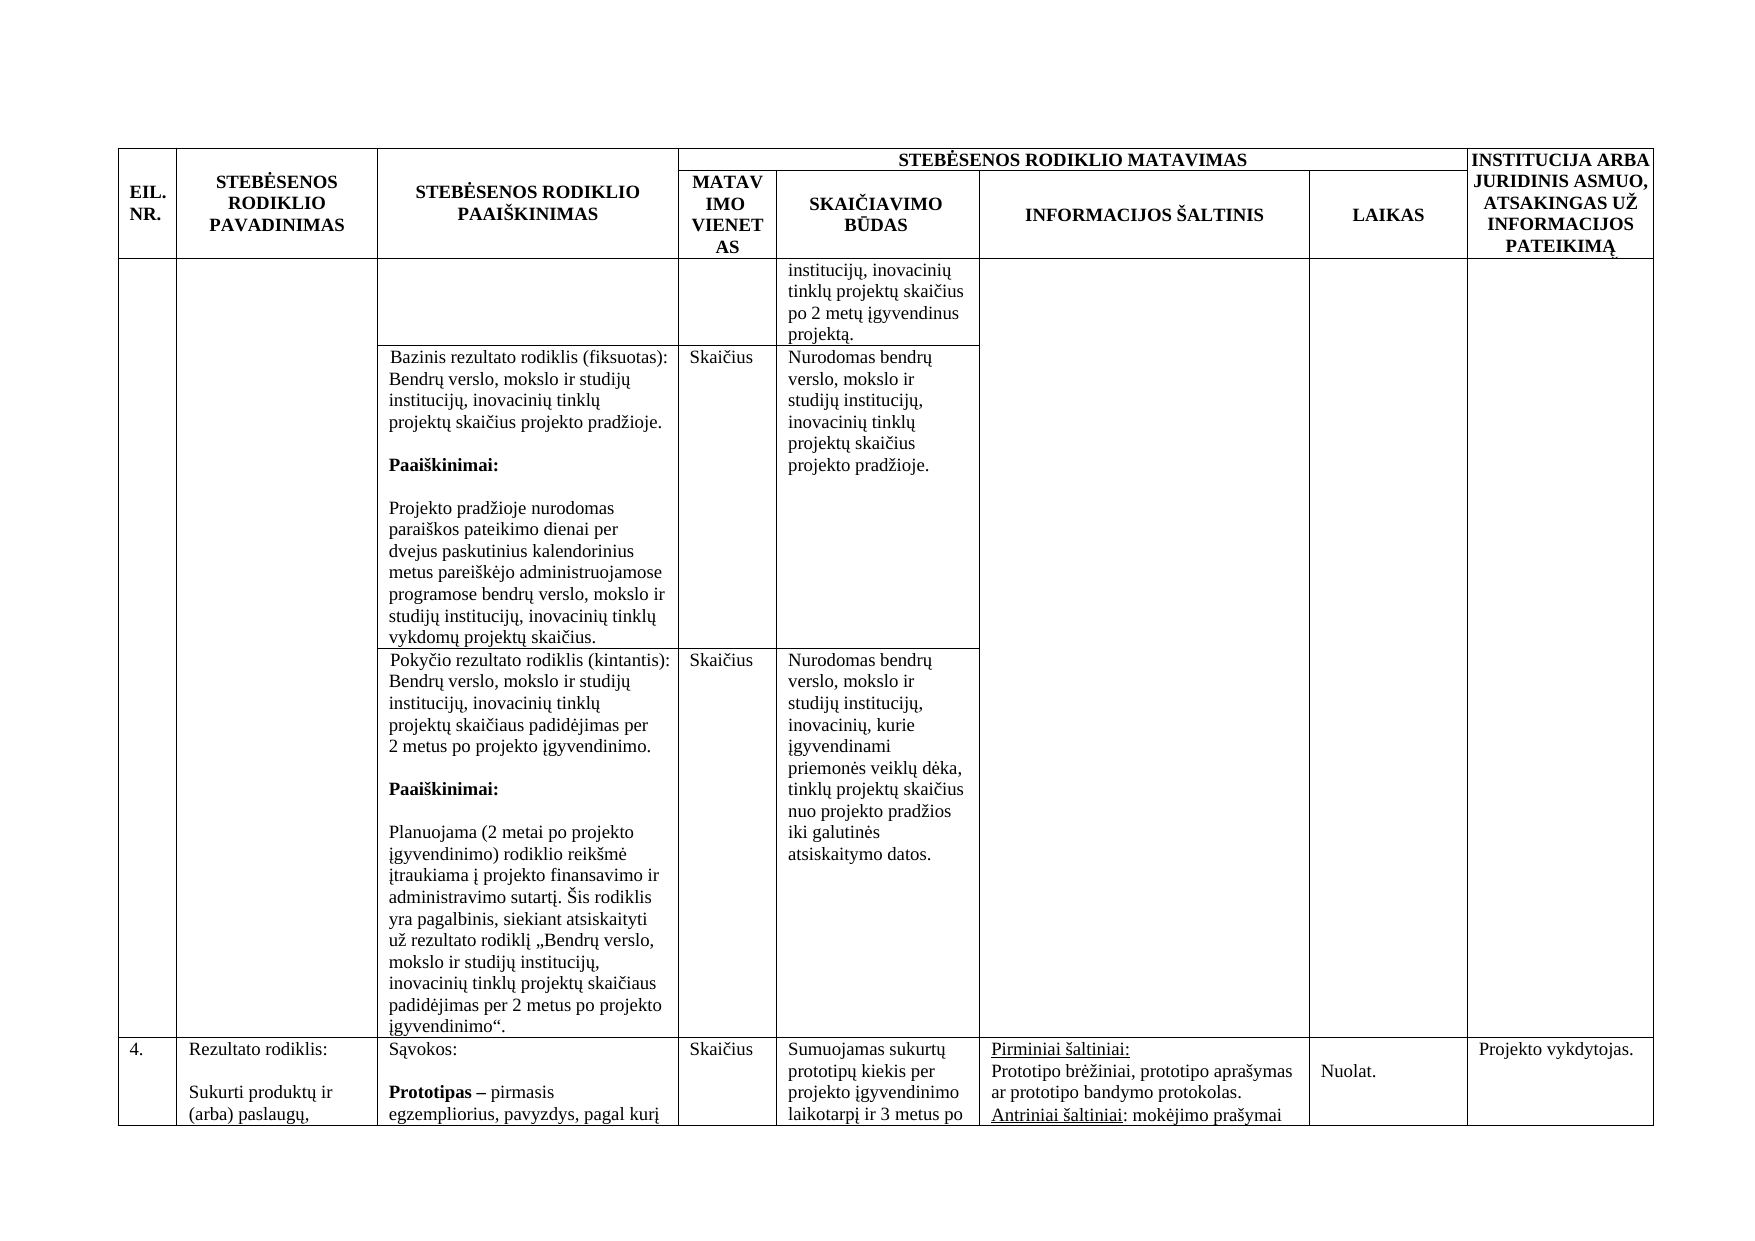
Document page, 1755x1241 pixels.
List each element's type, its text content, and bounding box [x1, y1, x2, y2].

table_header STEBĖSENOS RODIKLIO MATAVIMAS [679, 149, 1467, 170]
table_cell MATAVIMO VIENETAS [679, 171, 776, 257]
table_cell Nurodomas bendrų verslo, mokslo ir studijų institucijų, inovacinių tinklų projektų skaičius projekto pradžioje. [777, 346, 979, 648]
table_cell Sąvokos: Prototipas – pirmasis egzempliorius, pavyzdys, pagal kurį [378, 1038, 678, 1125]
table_cell Pokyčio rezultato rodiklis (kintantis): Bendrų verslo, mokslo ir studijų institucijų, inovacinių tinklų projektų skaičiaus padidėjimas per 2 metus po projekto įgyvendinimo. Paaiškinimai: Planuojama (2 metai po projekto įgyvendinimo) rodiklio reikšmė įtraukiama į projekto finansavimo ir administravimo sutartį. Šis rodiklis yra pagalbinis, siekiant atsiskaityti už rezultato rodiklį „Bendrų verslo, mokslo ir studijų institucijų, inovacinių tinklų projektų skaičiaus padidėjimas per 2 metus po projekto įgyvendinimo“. [378, 649, 678, 1037]
table_cell Skaičius [679, 649, 776, 1037]
table_cell Nuolat. [1310, 1038, 1467, 1103]
table_cell Skaičius [679, 1038, 776, 1125]
table_cell INFORMACIJOS ŠALTINIS [980, 171, 1309, 257]
table_cell SKAIČIAVIMO BŪDAS [777, 171, 979, 257]
table_cell [1310, 1103, 1467, 1125]
table_cell [679, 259, 776, 345]
table_cell Nurodomas bendrų verslo, mokslo ir studijų institucijų, inovacinių, kurie įgyvendinami priemonės veiklų dėka, tinklų projektų skaičius nuo projekto pradžios iki galutinės atsiskaitymo datos. [777, 649, 979, 1037]
table_header INSTITUCIJA ARBA JURIDINIS ASMUO, ATSAKINGAS UŽ INFORMACIJOS PATEIKIMĄ ĮGYVENDINANČIAJAI IR (AR) TARPINEI, IR (AR) VADOVAUJANČIAJAI INSTITUCIJAI [1468, 149, 1653, 257]
table_cell Antriniai šaltiniai: mokėjimo prašymai [980, 1103, 1309, 1125]
table_cell institucijų, inovacinių tinklų projektų skaičius po 2 metų įgyvendinus projektą. [777, 259, 979, 345]
table_cell Sumuojamas sukurtų prototipų kiekis per projekto įgyvendinimo laikotarpį ir 3 metus po [777, 1038, 979, 1125]
table_cell Pirminiai šaltiniai: Prototipo brėžiniai, prototipo aprašymas ar prototipo bandymo protokolas. [980, 1038, 1309, 1103]
table_cell Rezultato rodiklis: Sukurti produktų ir (arba) paslaugų, [177, 1038, 377, 1125]
table_header EIL. NR. [119, 149, 176, 257]
table_header STEBĖSENOS RODIKLIO PAAIŠKINIMAS [378, 149, 678, 257]
table_cell [1310, 259, 1467, 1037]
table_cell [177, 259, 377, 1037]
table_cell [980, 259, 1309, 1037]
table_header STEBĖSENOS RODIKLIO PAVADINIMAS [177, 149, 377, 257]
table_cell [378, 259, 678, 345]
table_cell Skaičius [679, 346, 776, 648]
table_cell Projekto vykdytojas. [1468, 1038, 1653, 1125]
table_cell LAIKAS [1310, 171, 1467, 257]
table_cell 4. [119, 1038, 176, 1125]
table_cell [119, 259, 176, 1037]
table_cell Bazinis rezultato rodiklis (fiksuotas): Bendrų verslo, mokslo ir studijų institucijų, inovacinių tinklų projektų skaičius projekto pradžioje. Paaiškinimai: Projekto pradžioje nurodomas paraiškos pateikimo dienai per dvejus paskutinius kalendorinius metus pareiškėjo administruojamose programose bendrų verslo, mokslo ir studijų institucijų, inovacinių tinklų vykdomų projektų skaičius. [378, 346, 678, 648]
table_cell Projekto vykdytojas. [1468, 259, 1653, 1037]
